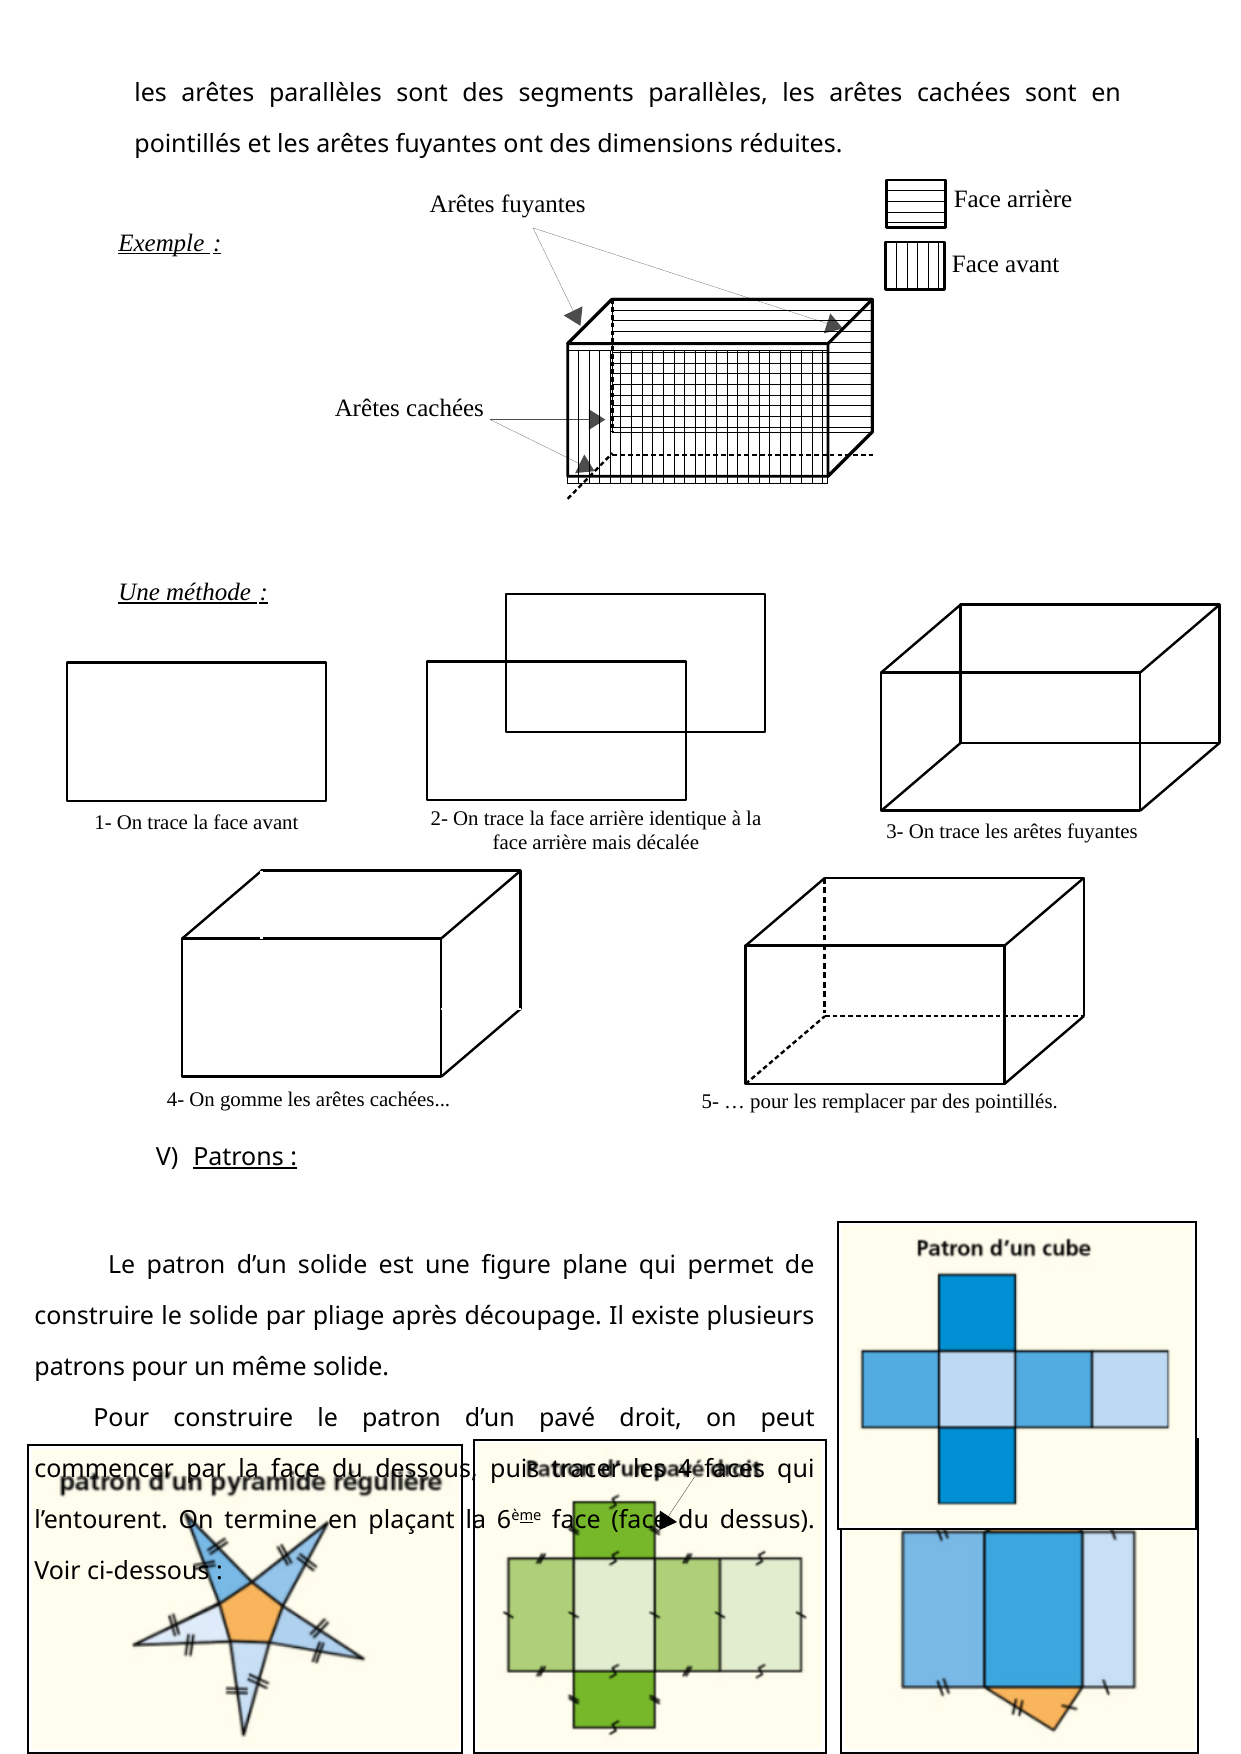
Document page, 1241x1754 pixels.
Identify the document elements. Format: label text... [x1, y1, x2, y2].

picture [845, 1530, 1194, 1749]
text [535, 229, 619, 257]
list les arêtes parallèles sont des segments parallèles, les arêtes cachées sont en pointillés et les arêtes fuyantes ont des dimensions réduites. [97, 75, 1122, 160]
text [537, 228, 1122, 257]
text Exemple : [59, 228, 546, 257]
picture [32, 1449, 459, 1749]
list Patrons : [97, 1138, 1122, 1172]
picture [477, 1443, 822, 1749]
picture [842, 1225, 1192, 1526]
text Une méthode : [59, 577, 1122, 606]
